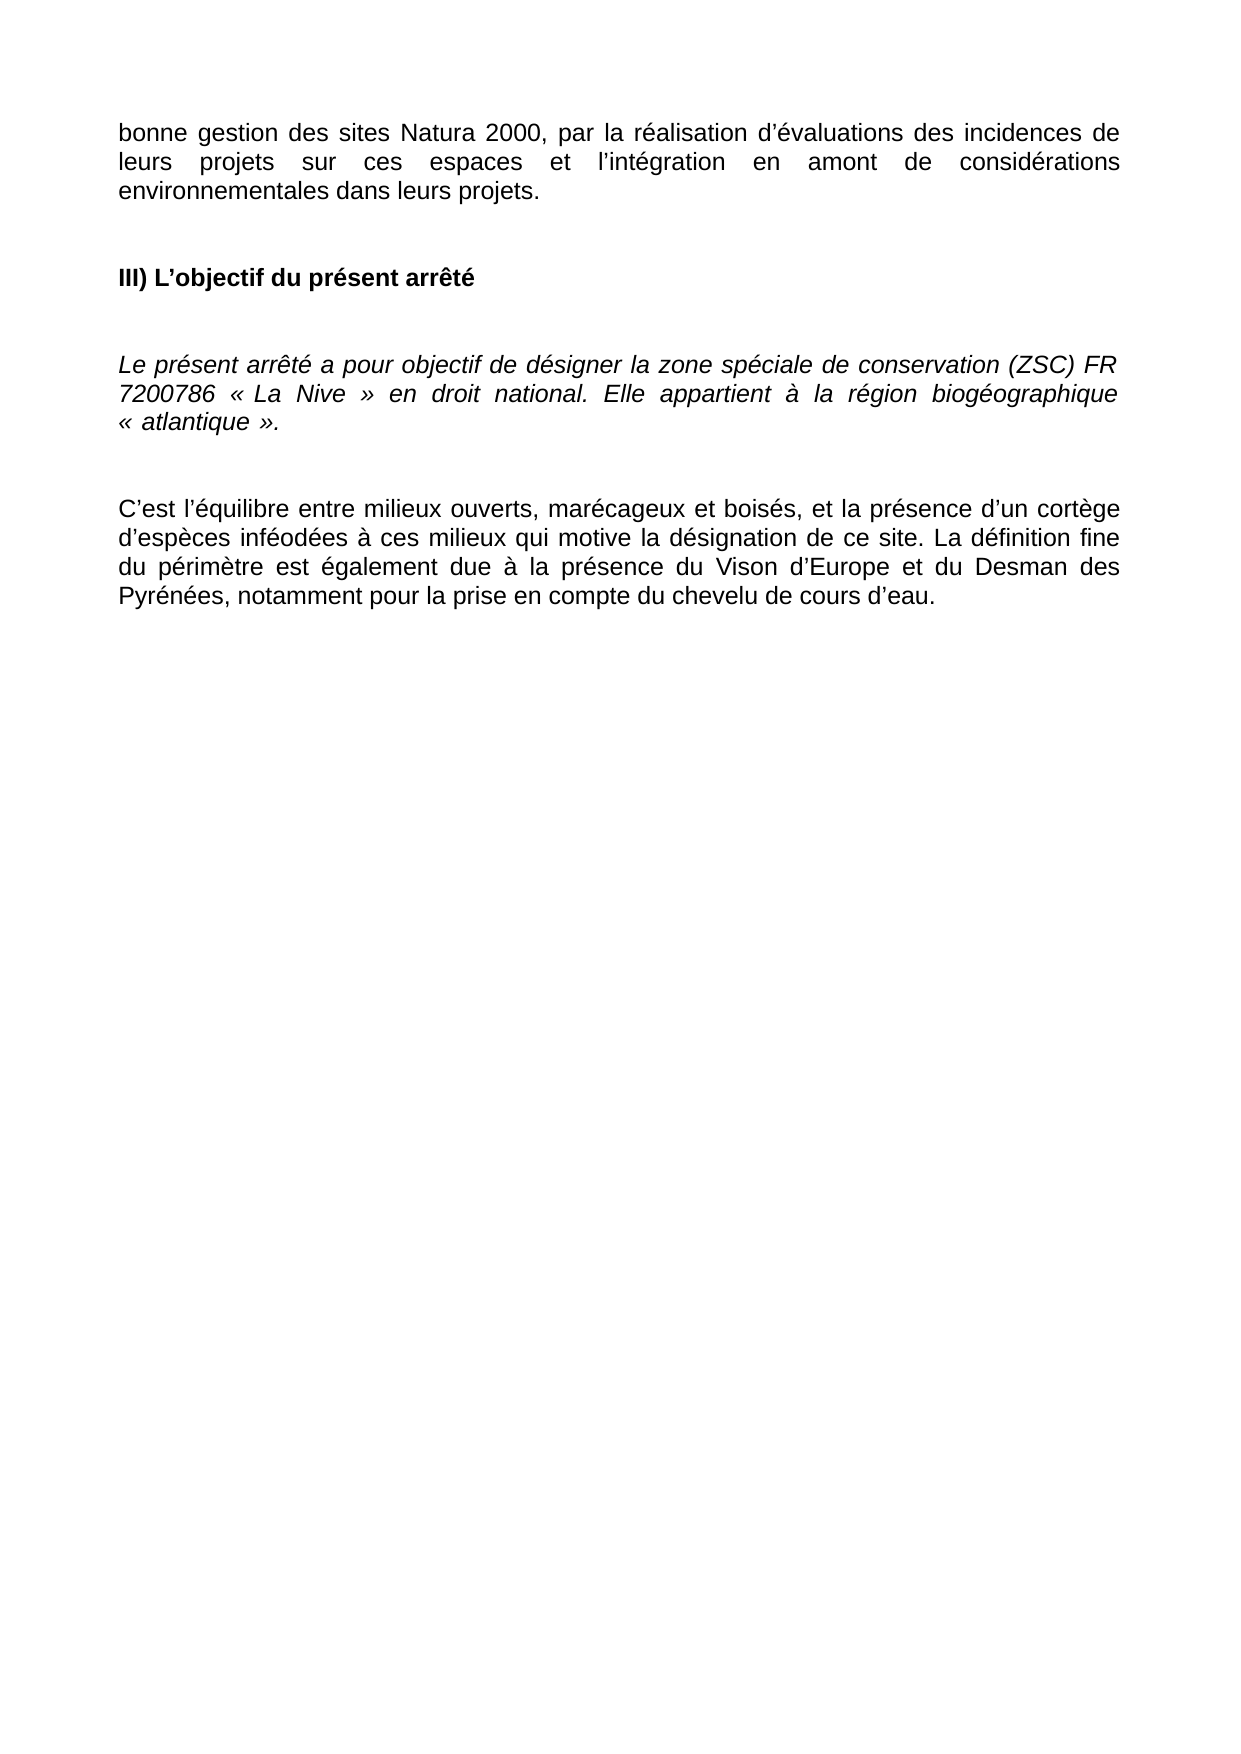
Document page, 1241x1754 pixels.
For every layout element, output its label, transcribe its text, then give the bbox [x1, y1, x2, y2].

text C’est l’équilibre entre milieux ouverts, marécageux et boisés, et la présence d’un cortège d’espèces inféodées à ces milieux qui motive la désignation de ce site. La définition fine du périmètre est également due à la présence du Vison d’Europe et du Desman des Pyrénées, notamment pour la prise en compte du chevelu de cours d’eau. [118, 494, 1122, 609]
text III) L’objectif du présent arrêté [118, 263, 1122, 291]
text bonne gestion des sites Natura 2000, par la réalisation d’évaluations des incidences de leurs projets sur ces espaces et l’intégration en amont de considérations environnementales dans leurs projets. [118, 118, 1122, 204]
text Le présent arrêté a pour objectif de désigner la zone spéciale de conservation (ZSC) FR 7200786 « La Nive » en droit national. Elle appartient à la région biogéographique « atlantique ». [118, 350, 1122, 436]
